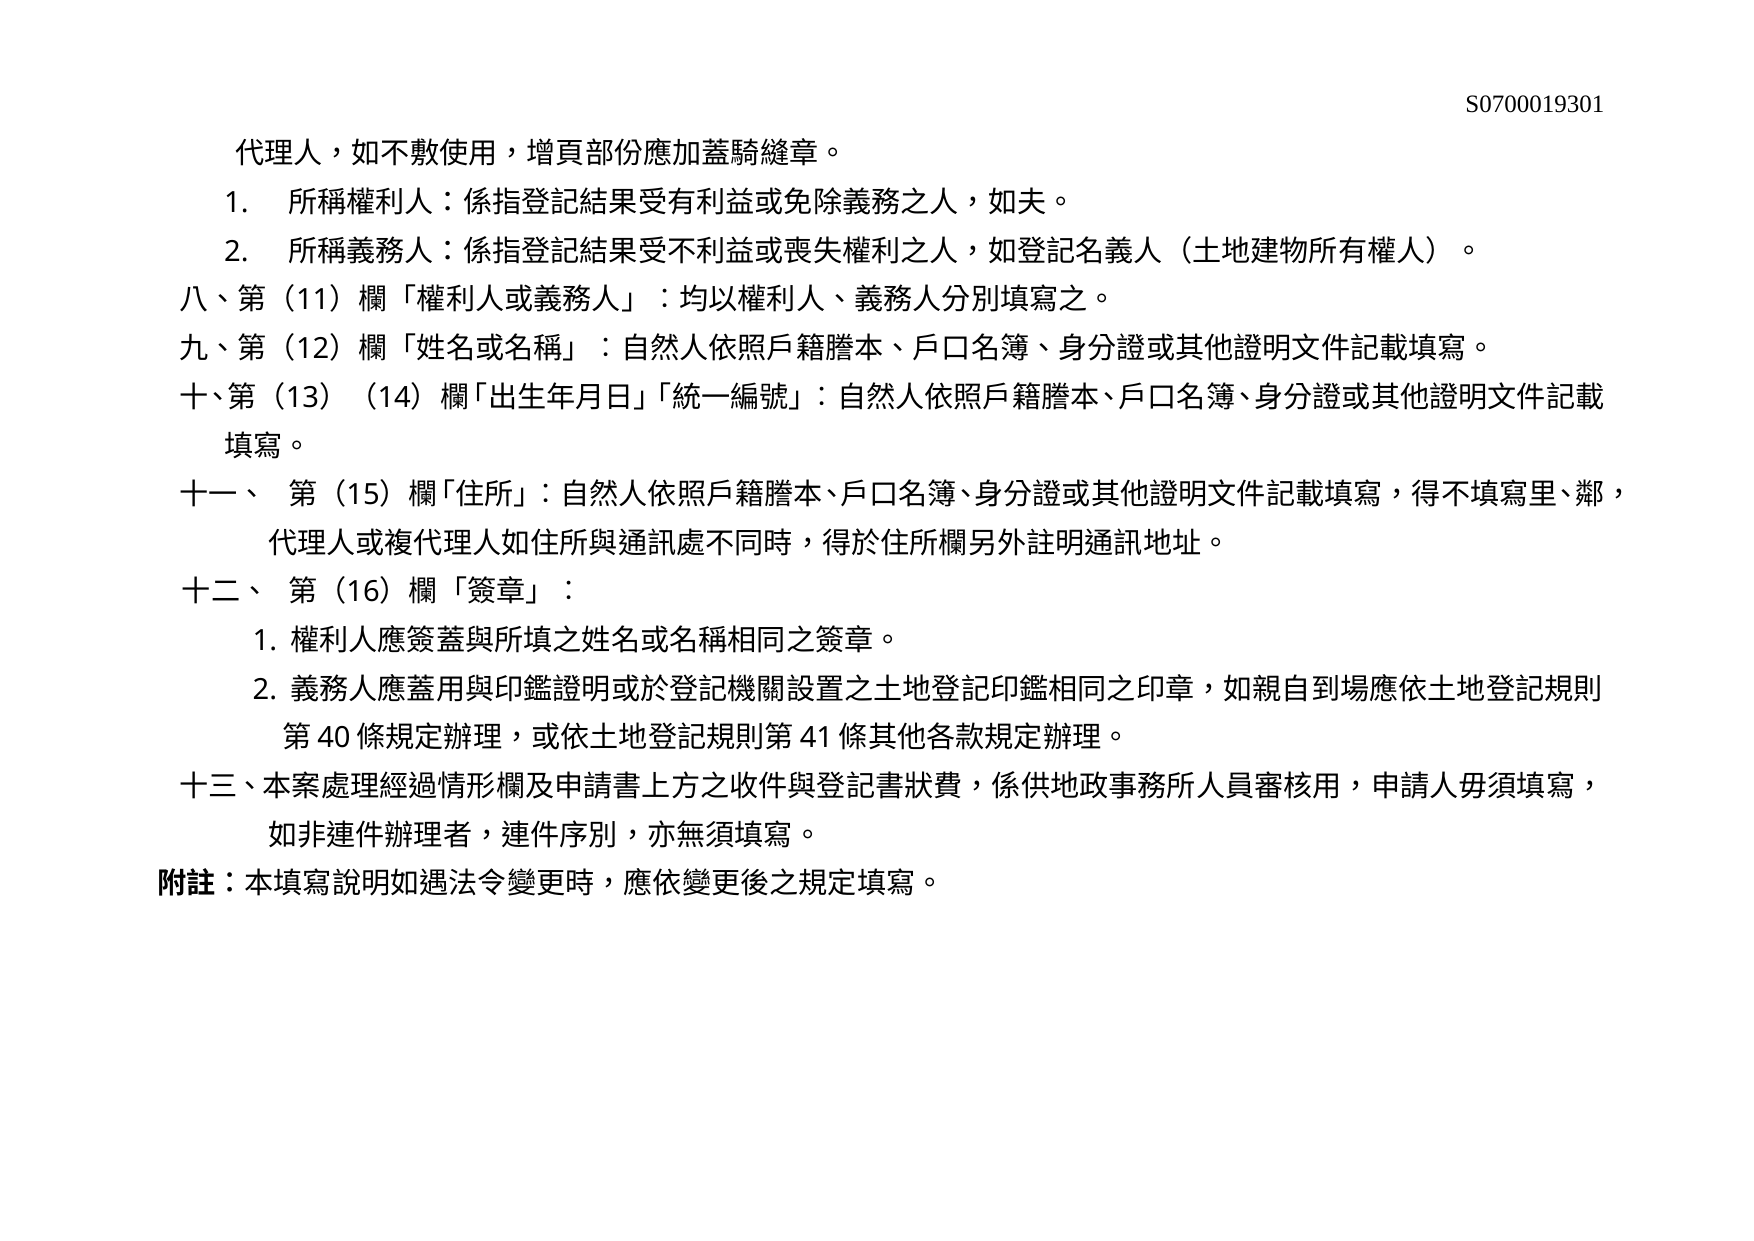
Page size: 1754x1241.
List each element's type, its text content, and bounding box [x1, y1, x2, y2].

list 權利人應簽蓋與所填之姓名或名稱相同之簽章。 [252, 617, 1604, 659]
list 所稱義務人：係指登記結果受不利益或喪失權利之人，如登記名義人（土地建物所有權人）。 [224, 227, 1604, 269]
text 九、第（12）欄「姓名或名稱」︰自然人依照戶籍謄本、戶口名簿、身分證或其他證明文件記載填寫。 [179, 325, 1604, 367]
list 代理人，如不敷使用，增頁部份應加蓋騎縫章。 [176, 130, 1604, 172]
text 八、第（11）欄「權利人或義務人」︰均以權利人、義務人分別填寫之。 [179, 276, 1604, 318]
list 第（15）欄「住所」︰自然人依照戶籍謄本、戶口名簿、身分證或其他證明文件記載填寫，得不填寫里、鄰，代理人或複代理人如住所與通訊處不同時，得於住所欄另外註明通訊地址。 [179, 471, 1604, 562]
text 十三、本案處理經過情形欄及申請書上方之收件與登記書狀費，係供地政事務所人員審核用，申請人毋須填寫，如非連件辦理者，連件序別，亦無須填寫。 [179, 763, 1604, 853]
list 義務人應蓋用與印鑑證明或於登記機關設置之土地登記印鑑相同之印章，如親自到場應依土地登記規則第40條規定辦理，或依土地登記規則第41條其他各款規定辦理。 [252, 665, 1604, 756]
list 第（16）欄「簽章」︰ [182, 568, 1604, 610]
text 十、第（13）（14）欄「出生年月日」「統一編號」︰自然人依照戶籍謄本、戶口名簿、身分證或其他證明文件記載填寫。 [179, 373, 1604, 464]
text 附註︰本填寫說明如遇法令變更時，應依變更後之規定填寫。 [134, 860, 1604, 902]
list 所稱權利人：係指登記結果受有利益或免除義務之人，如夫。 [224, 178, 1604, 221]
